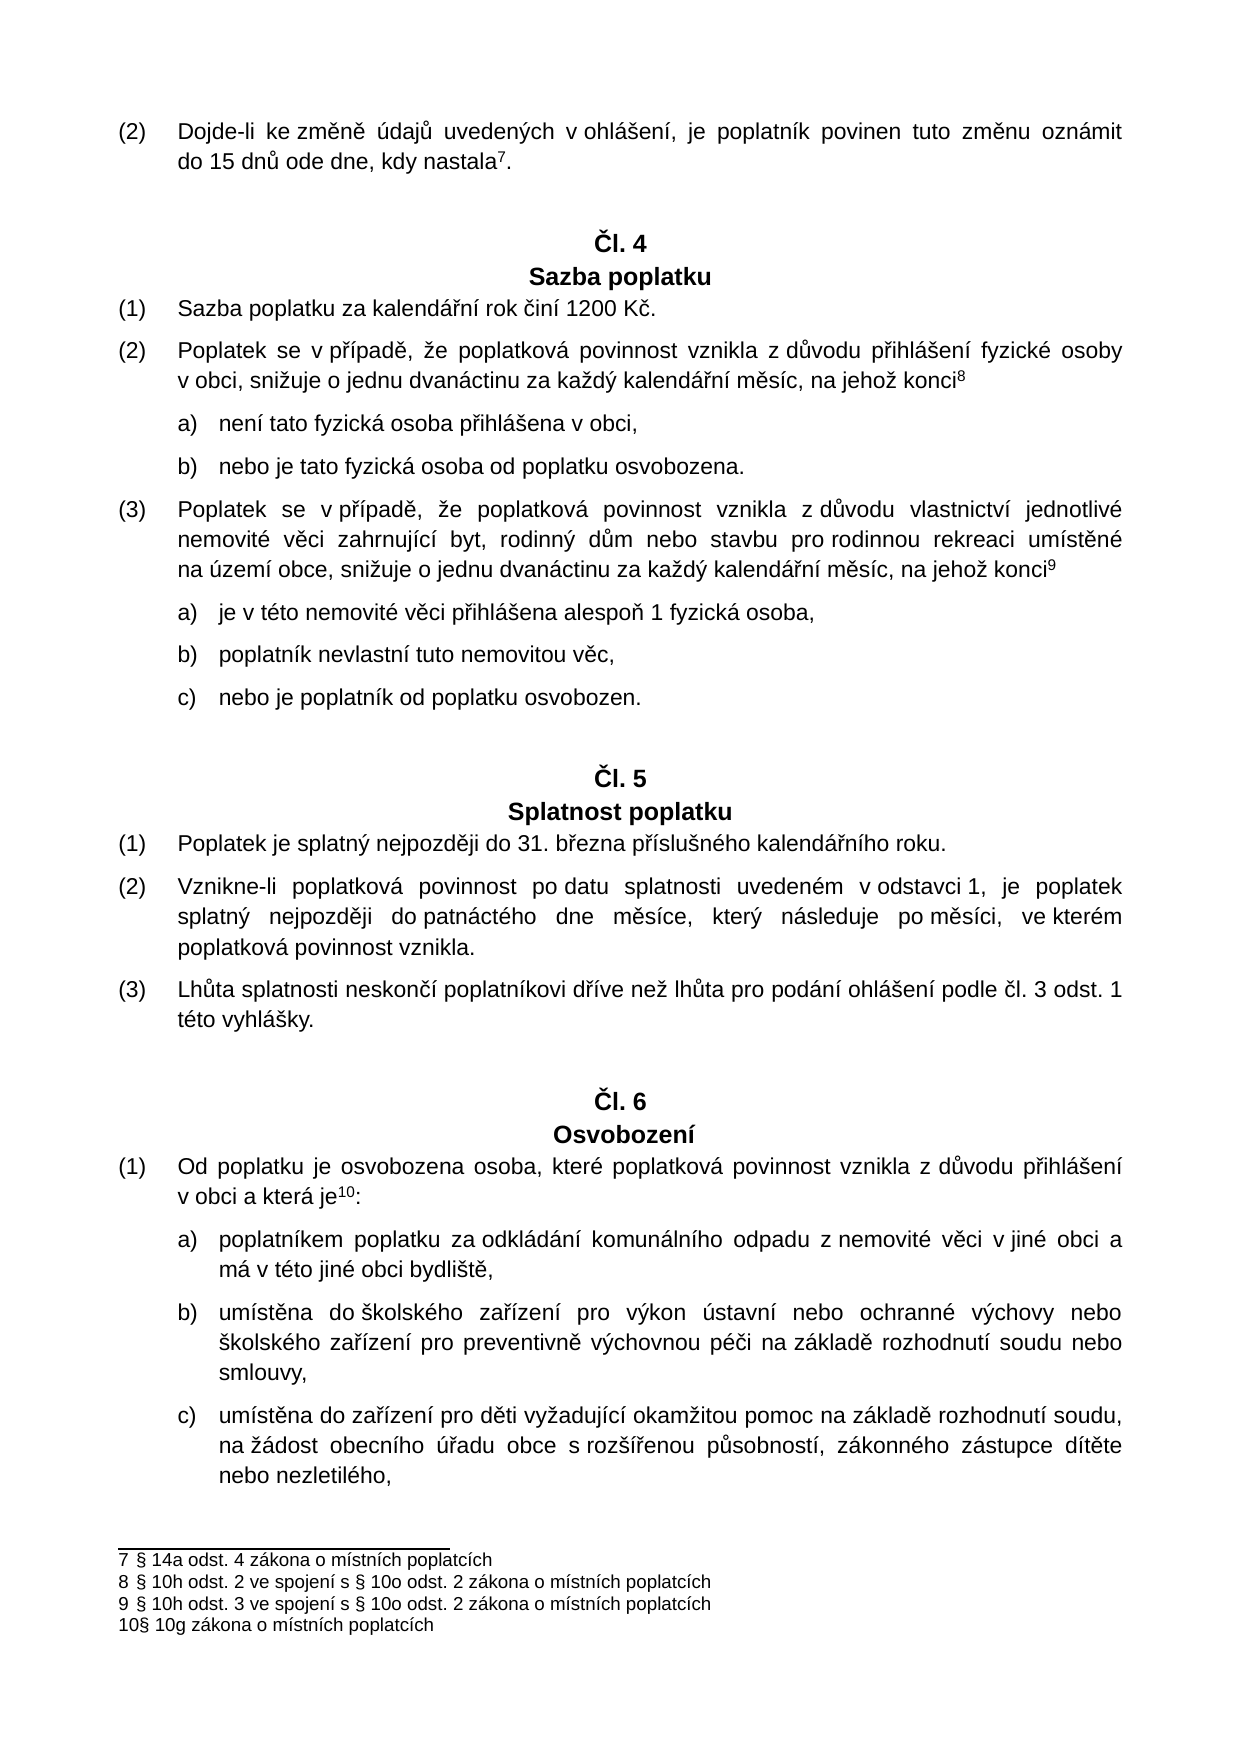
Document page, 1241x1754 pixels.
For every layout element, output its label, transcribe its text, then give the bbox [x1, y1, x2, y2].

list je v této nemovité věci přihlášena alespoň 1 fyzická osoba, [177, 599, 1122, 625]
list Od poplatku je osvobozena osoba, které poplatková povinnost vznikla z důvodu přihlášení v obci a která je: [118, 1153, 1122, 1209]
list Lhůta splatnosti neskončí poplatníkovi dříve než lhůta pro podání ohlášení podle čl. 3 odst. 1 této vyhlášky. [118, 976, 1122, 1033]
list poplatníkem poplatku za odkládání komunálního odpadu z nemovité věci v jiné obci a má v této jiné obci bydliště, [177, 1226, 1122, 1282]
list § 10h odst. 2 ve spojení s § 10o odst. 2 zákona o místních poplatcích [118, 1571, 1122, 1592]
list § 14a odst. 4 zákona o místních poplatcích [118, 1549, 1122, 1571]
list Vznikne-li poplatková povinnost po datu splatnosti uvedeném v odstavci 1, je poplatek splatný nejpozději do patnáctého dne měsíce, který následuje po měsíci, ve kterém poplatková povinnost vznikla. [118, 873, 1122, 960]
list nebo je poplatník od poplatku osvobozen. [177, 684, 1122, 711]
subtitle Čl. 6 Osvobození [118, 1087, 1122, 1148]
subtitle Čl. 5 Splatnost poplatku [118, 764, 1122, 826]
subtitle Čl. 4 Sazba poplatku [118, 228, 1122, 290]
list není tato fyzická osoba přihlášena v obci, [177, 410, 1122, 437]
list nebo je tato fyzická osoba od poplatku osvobozena. [177, 453, 1122, 479]
list umístěna do školského zařízení pro výkon ústavní nebo ochranné výchovy nebo školského zařízení pro preventivně výchovnou péči na základě rozhodnutí soudu nebo smlouvy, [177, 1298, 1122, 1385]
list Dojde-li ke změně údajů uvedených v ohlášení, je poplatník povinen tuto změnu oznámit do 15 dnů ode dne, kdy nastala. [118, 118, 1122, 175]
list § 10h odst. 3 ve spojení s § 10o odst. 2 zákona o místních poplatcích [118, 1592, 1122, 1614]
list Poplatek je splatný nejpozději do 31. března příslušného kalendářního roku. [118, 830, 1122, 857]
list poplatník nevlastní tuto nemovitou věc, [177, 641, 1122, 668]
list Poplatek se v případě, že poplatková povinnost vznikla z důvodu přihlášení fyzické osoby v obci, snižuje o jednu dvanáctinu za každý kalendářní měsíc, na jehož konci [118, 337, 1122, 394]
list § 10g zákona o místních poplatcích [118, 1614, 1122, 1635]
list Sazba poplatku za kalendářní rok činí 1200 Kč. [118, 294, 1122, 321]
list umístěna do zařízení pro děti vyžadující okamžitou pomoc na základě rozhodnutí soudu, na žádost obecního úřadu obce s rozšířenou působností, zákonného zástupce dítěte nebo nezletilého, [177, 1402, 1122, 1488]
list Poplatek se v případě, že poplatková povinnost vznikla z důvodu vlastnictví jednotlivé nemovité věci zahrnující byt, rodinný dům nebo stavbu pro rodinnou rekreaci umístěné na území obce, snižuje o jednu dvanáctinu za každý kalendářní měsíc, na jehož konci [118, 496, 1122, 582]
